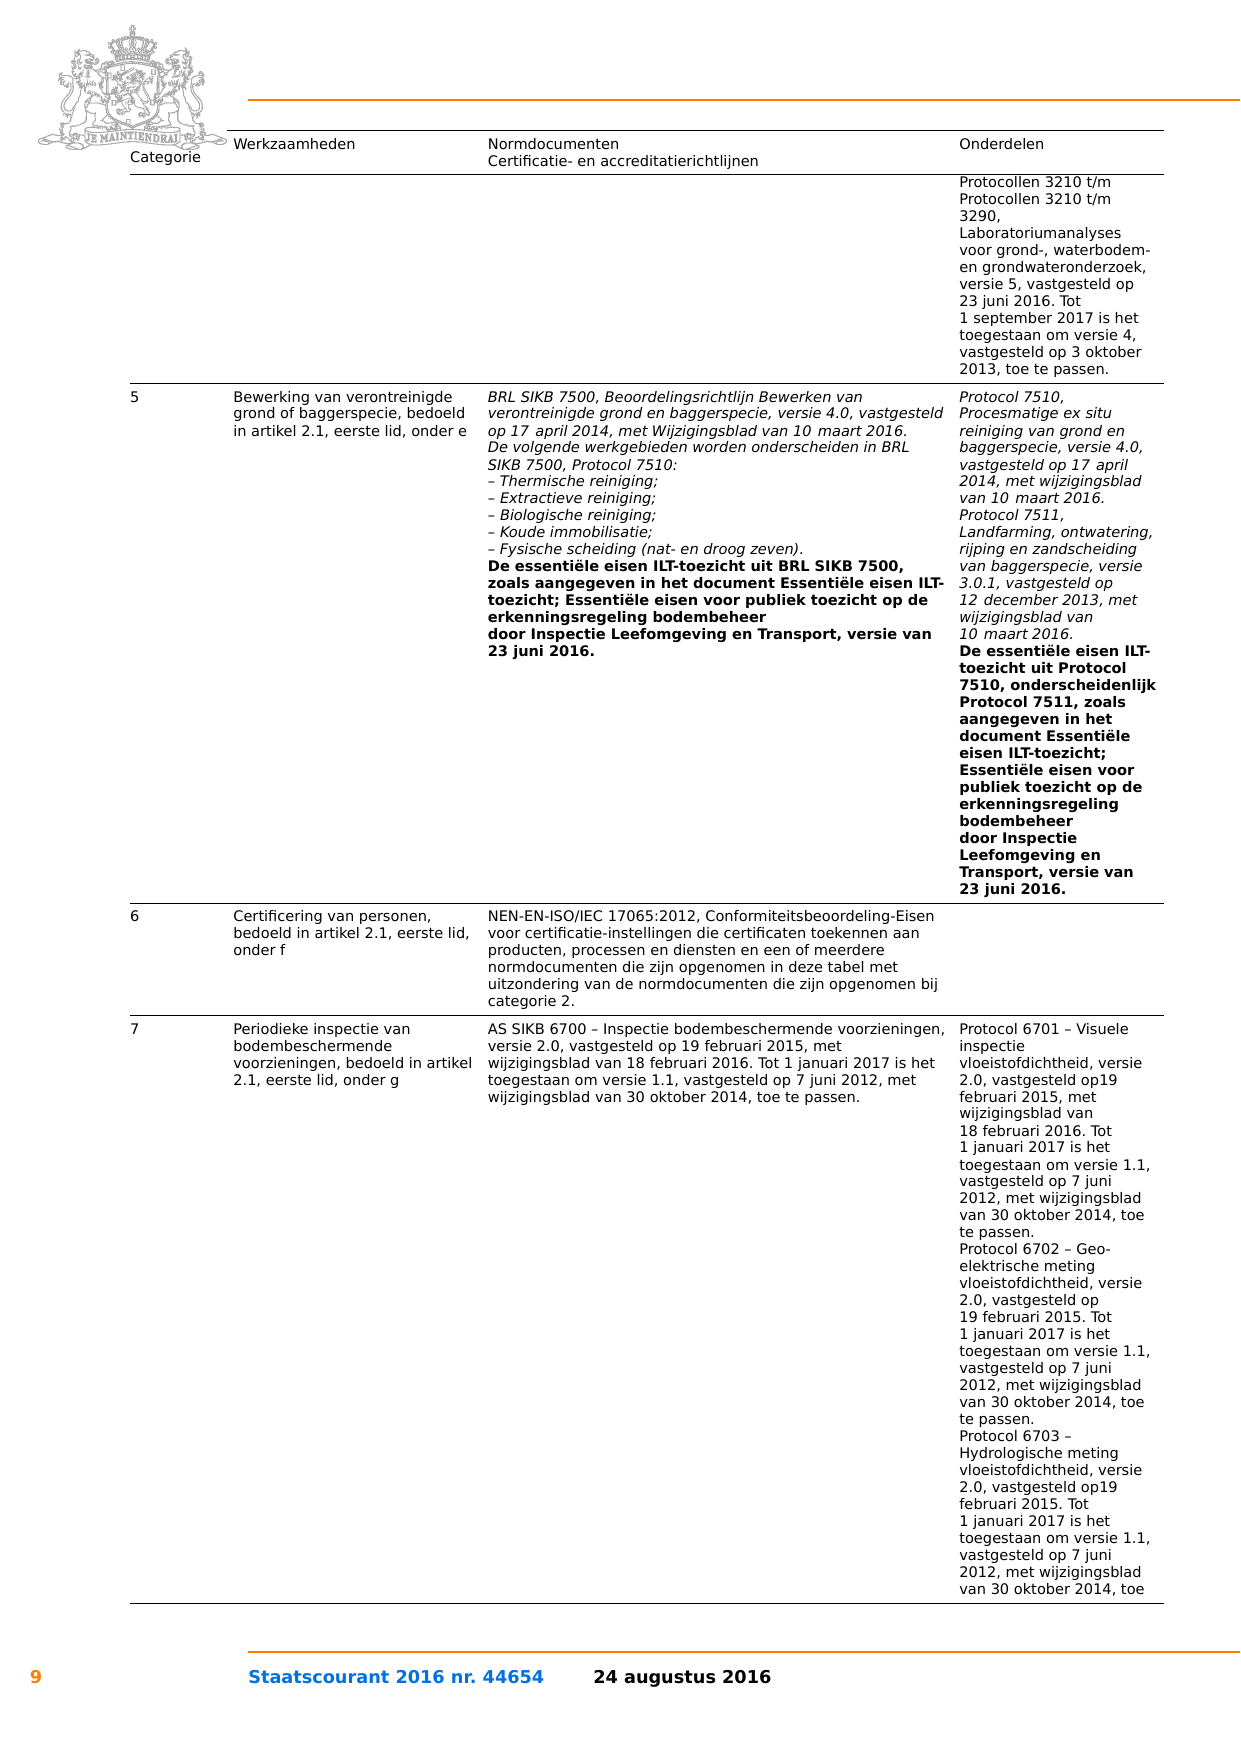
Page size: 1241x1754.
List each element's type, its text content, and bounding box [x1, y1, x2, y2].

table_header Normdocumenten Certificatie- en accreditatierichtlijnen [482, 131, 953, 174]
table_cell Bewerking van verontreinigde grond of baggerspecie, bedoeld in artikel 2.1, eerste lid, onder e [227, 384, 482, 902]
table_cell [227, 175, 482, 383]
table_cell Periodieke inspectie van bodembeschermende voorzieningen, bedoeld in artikel 2.1, eerste lid, onder g [227, 1016, 482, 1602]
table_cell Protocol 7510, Procesmatige ex situ reiniging van grond en baggerspecie, versie 4.0, vastgesteld op 17 april 2014, met wijzigingsblad van 10 maart 2016. Protocol 7511, Landfarming, ontwatering, rijping en zandscheiding van baggerspecie, versie 3.0.1, vastgesteld op 12 december 2013, met wijzigingsblad van 10 maart 2016. De essentiële eisen ILT-toezicht uit Protocol 7510, onderscheidenlijk Protocol 7511, zoals aangegeven in het document Essentiële eisen ILT-toezicht; Essentiële eisen voor publiek toezicht op de erkenningsregeling bodembeheer door Inspectie Leefomgeving en Transport, versie van 23 juni 2016. [953, 384, 1163, 902]
table_cell [953, 904, 1163, 1015]
table_cell [482, 175, 953, 383]
table_header Categorie [130, 150, 227, 174]
table_cell BRL SIKB 7500, Beoordelingsrichtlijn Bewerken van verontreinigde grond en baggerspecie, versie 4.0, vastgesteld op 17 april 2014, met Wijzigingsblad van 10 maart 2016. De volgende werkgebieden worden onderscheiden in BRL SIKB 7500, Protocol 7510: – Thermische reiniging; – Extractieve reiniging; – Biologische reiniging; – Koude immobilisatie; – Fysische scheiding (nat- en droog zeven). De essentiële eisen ILT-toezicht uit BRL SIKB 7500, zoals aangegeven in het document Essentiële eisen ILT-toezicht; Essentiële eisen voor publiek toezicht op de erkenningsregeling bodembeheer door Inspectie Leefomgeving en Transport, versie van 23 juni 2016. [482, 384, 953, 902]
table_cell NEN-EN-ISO/IEC 17065:2012, Conformiteitsbeoordeling-Eisen voor certificatie-instellingen die certificaten toekennen aan producten, processen en diensten en een of meerdere normdocumenten die zijn opgenomen in deze tabel met uitzondering van de normdocumenten die zijn opgenomen bij categorie 2. [482, 904, 953, 1015]
table_cell Certificering van personen, bedoeld in artikel 2.1, eerste lid, onder f [227, 904, 482, 1015]
table_cell 5 [130, 384, 227, 902]
picture [38, 25, 227, 150]
table_cell 7 [130, 1016, 227, 1602]
table_cell [130, 175, 227, 383]
table_cell AS SIKB 6700 – Inspectie bodembeschermende voorzieningen, versie 2.0, vastgesteld op 19 februari 2015, met wijzigingsblad van 18 februari 2016. Tot 1 januari 2017 is het toegestaan om versie 1.1, vastgesteld op 7 juni 2012, met wijzigingsblad van 30 oktober 2014, toe te passen. [482, 1016, 953, 1602]
table_cell Protocol 6701 – Visuele inspectie vloeistofdichtheid, versie 2.0, vastgesteld op19 februari 2015, met wijzigingsblad van 18 februari 2016. Tot 1 januari 2017 is het toegestaan om versie 1.1, vastgesteld op 7 juni 2012, met wijzigingsblad van 30 oktober 2014, toe te passen. Protocol 6702 – Geo-elektrische meting vloeistofdichtheid, versie 2.0, vastgesteld op 19 februari 2015. Tot 1 januari 2017 is het toegestaan om versie 1.1, vastgesteld op 7 juni 2012, met wijzigingsblad van 30 oktober 2014, toe te passen. Protocol 6703 – Hydrologische meting vloeistofdichtheid, versie 2.0, vastgesteld op19 februari 2015. Tot 1 januari 2017 is het toegestaan om versie 1.1, vastgesteld op 7 juni 2012, met wijzigingsblad van 30 oktober 2014, toe [953, 1016, 1163, 1602]
table_header Werkzaamheden [227, 131, 482, 174]
table_header Onderdelen [953, 131, 1163, 174]
table_cell Protocollen 3210 t/m Protocollen 3210 t/m 3290, Laboratoriumanalyses voor grond-, waterbodem- en grondwateronderzoek, versie 5, vastgesteld op 23 juni 2016. Tot 1 september 2017 is het toegestaan om versie 4, vastgesteld op 3 oktober 2013, toe te passen. [953, 175, 1163, 383]
table_cell 6 [130, 904, 227, 1015]
